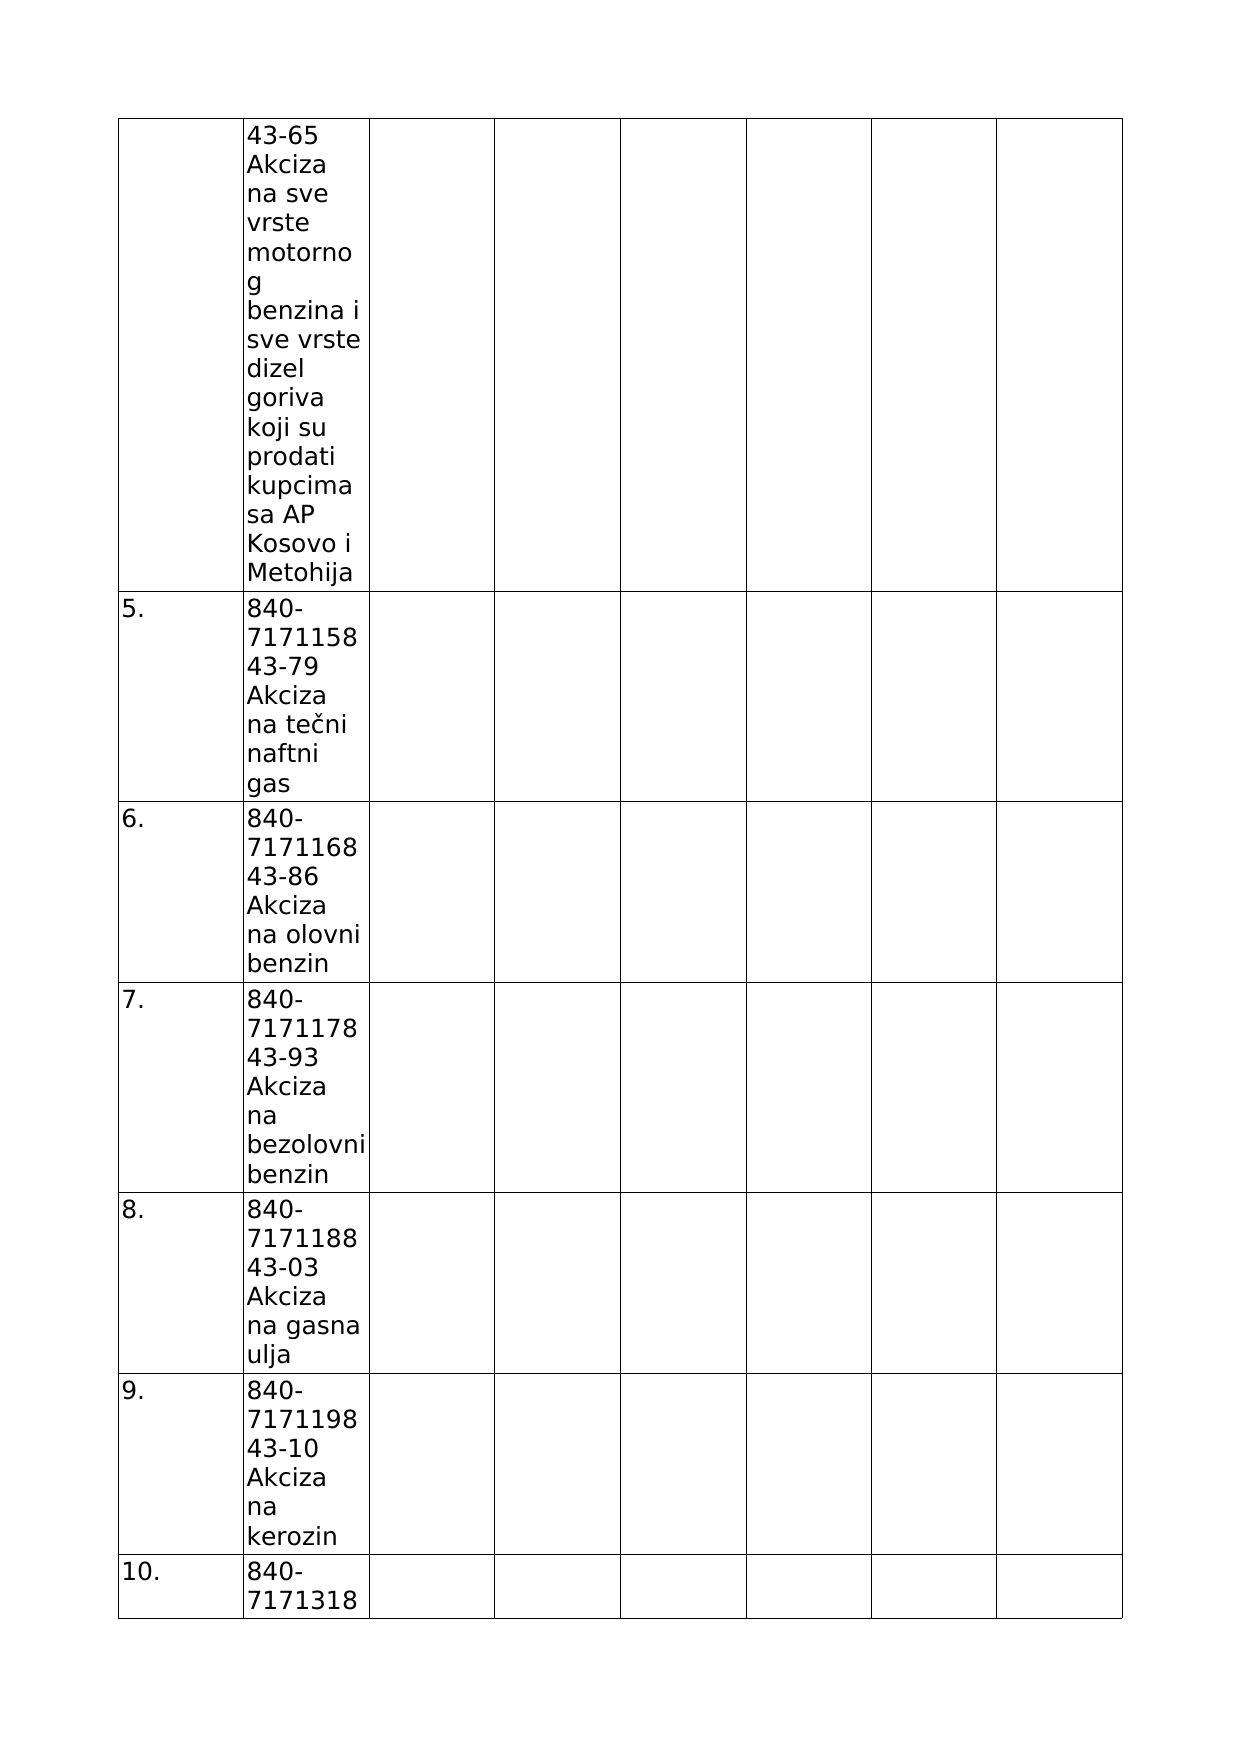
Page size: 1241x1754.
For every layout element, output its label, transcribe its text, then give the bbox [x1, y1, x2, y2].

table_cell [997, 1374, 1122, 1554]
table_cell [997, 592, 1122, 801]
table_cell [997, 802, 1122, 982]
table_cell [370, 1374, 494, 1554]
table_cell [370, 983, 494, 1192]
table_cell [495, 1374, 620, 1554]
table_cell 5. [119, 592, 243, 801]
table_cell 840-717117843-93 Akciza na bezolovni benzin [244, 983, 369, 1192]
table_cell [747, 983, 871, 1192]
table_cell 840-7171318 [244, 1555, 369, 1618]
table_cell 7. [119, 983, 243, 1192]
table_cell [747, 1374, 871, 1554]
table_cell 840-717119843-10 Akciza na kerozin [244, 1374, 369, 1554]
table_cell [997, 983, 1122, 1192]
table_cell 6. [119, 802, 243, 982]
table_cell [621, 592, 746, 801]
table_cell [621, 1374, 746, 1554]
table_cell [621, 802, 746, 982]
table_cell 43-65 Akciza na sve vrste motornog benzina i sve vrste dizel goriva koji su prodati kupcima sa AP Kosovo i Metohija [244, 119, 369, 591]
table_cell [872, 1193, 996, 1373]
table_cell [370, 592, 494, 801]
table_cell 8. [119, 1193, 243, 1373]
table_cell [872, 1374, 996, 1554]
table_cell [621, 1555, 746, 1618]
table_cell [495, 1193, 620, 1373]
table_cell [747, 802, 871, 982]
table_cell [997, 1193, 1122, 1373]
table_cell [495, 119, 620, 591]
table_cell [495, 1555, 620, 1618]
table_cell 10. [119, 1555, 243, 1618]
table_cell 840-717115843-79 Akciza na tečni naftni gas [244, 592, 369, 801]
table_cell 840-717116843-86 Akciza na olovni benzin [244, 802, 369, 982]
table_cell [495, 983, 620, 1192]
table_cell [747, 119, 871, 591]
table_cell [495, 802, 620, 982]
table_cell [872, 983, 996, 1192]
table_cell [997, 119, 1122, 591]
table_cell [872, 802, 996, 982]
table_cell [621, 119, 746, 591]
table_cell [747, 1193, 871, 1373]
table_cell 840-717118843-03 Akciza na gasna ulja [244, 1193, 369, 1373]
table_cell [370, 119, 494, 591]
table_cell [370, 802, 494, 982]
table_cell [119, 119, 243, 591]
table_cell [621, 1193, 746, 1373]
table_cell [872, 1555, 996, 1618]
table_cell [872, 592, 996, 801]
table_cell 9. [119, 1374, 243, 1554]
table_cell [370, 1555, 494, 1618]
table_cell [747, 1555, 871, 1618]
table_cell [495, 592, 620, 801]
table_cell [370, 1193, 494, 1373]
table_cell [621, 983, 746, 1192]
table_cell [747, 592, 871, 801]
table_cell [872, 119, 996, 591]
table_cell [997, 1555, 1122, 1618]
